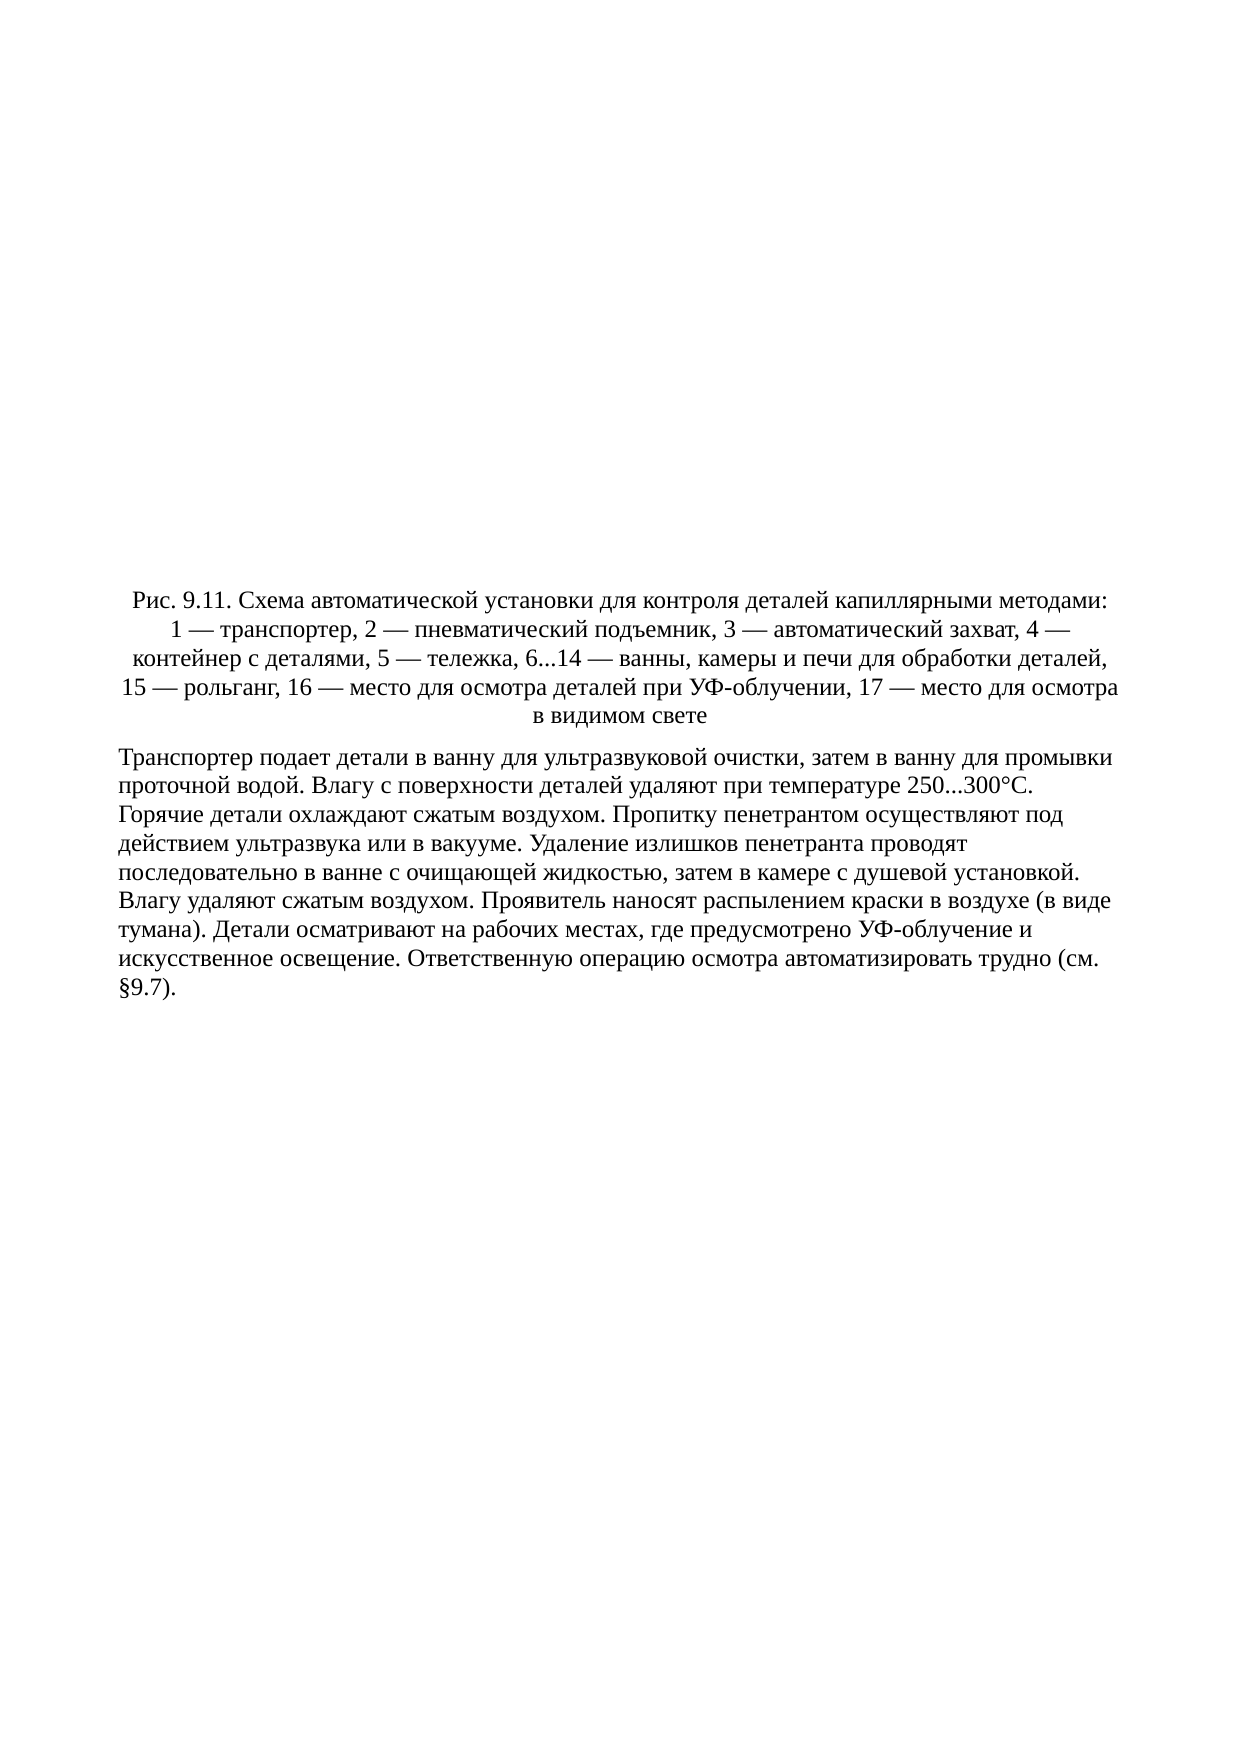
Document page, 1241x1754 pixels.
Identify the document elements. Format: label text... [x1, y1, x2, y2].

text Транспортер подает детали в ванну для ультразвуковой очистки, затем в ванну для промывки проточной водой. Влагу с поверхности деталей удаляют при температуре 250...300°С. Горячие детали охлаждают сжатым воздухом. Пропитку пенетрантом осуществляют под действием ультразвука или в вакууме. Удаление излишков пенетранта проводят последовательно в ванне с очищающей жидкостью, затем в камере с душевой установкой. Влагу удаляют сжатым воздухом. Проявитель наносят распылением краски в воздухе (в виде тумана). Детали осматривают на рабочих местах, где предусмотрено УФ-облучение и искусственное освещение. Ответственную операцию осмотра автоматизировать трудно (см. §9.7). [118, 742, 1122, 1000]
text Рис. 9.11. Схема автоматической установки для контроля деталей капиллярными методами: 1 — транспортер, 2 — пневматический подъемник, 3 — автоматический захват, 4 — контейнер с деталями, 5 — тележка, 6...14 — ванны, камеры и печи для обработки деталей, 15 — рольганг, 16 — место для осмотра деталей при УФ-облучении, 17 — место для осмотра в видимом свете [118, 118, 1122, 729]
